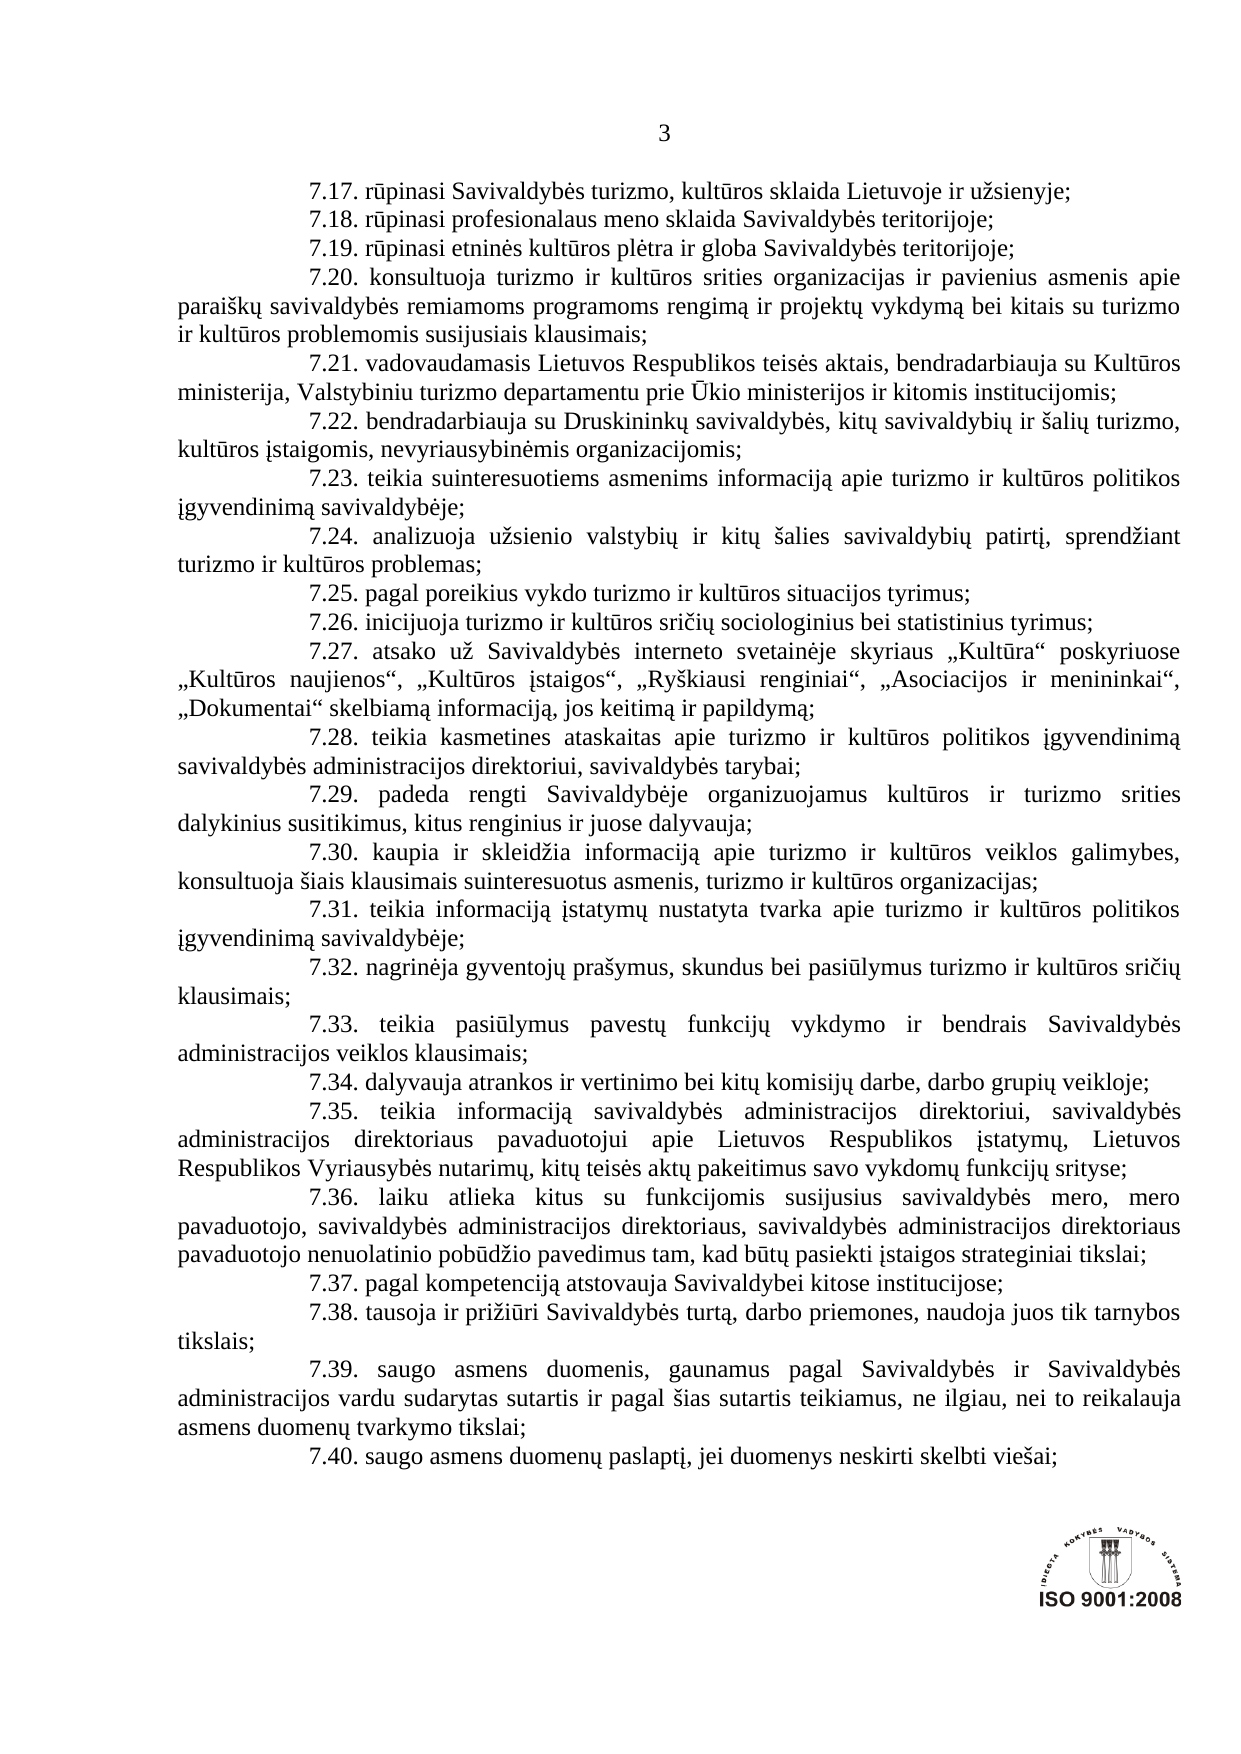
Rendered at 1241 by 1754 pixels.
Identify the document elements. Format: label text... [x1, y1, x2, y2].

text 7.22. bendradarbiauja su Druskininkų savivaldybės, kitų savivaldybių ir šalių turizmo, kultūros įstaigomis, nevyriausybinėmis organizacijomis; [177, 406, 1181, 463]
text 7.23. teikia suinteresuotiems asmenims informaciją apie turizmo ir kultūros politikos įgyvendinimą savivaldybėje; [177, 463, 1181, 521]
text 7.30. kaupia ir skleidžia informaciją apie turizmo ir kultūros veiklos galimybes, konsultuoja šiais klausimais suinteresuotus asmenis, turizmo ir kultūros organizacijas; [177, 837, 1181, 894]
text 7.37. pagal kompetenciją atstovauja Savivaldybei kitose institucijose; [177, 1268, 1181, 1297]
text 7.25. pagal poreikius vykdo turizmo ir kultūros situacijos tyrimus; [177, 578, 1181, 607]
text 7.31. teikia informaciją įstatymų nustatyta tvarka apie turizmo ir kultūros politikos įgyvendinimą savivaldybėje; [177, 894, 1181, 952]
text 7.32. nagrinėja gyventojų prašymus, skundus bei pasiūlymus turizmo ir kultūros sričių klausimais; [177, 952, 1181, 1009]
text 7.18. rūpinasi profesionalaus meno sklaida Savivaldybės teritorijoje; [177, 204, 1181, 233]
text 7.24. analizuoja užsienio valstybių ir kitų šalies savivaldybių patirtį, sprendžiant turizmo ir kultūros problemas; [177, 521, 1181, 578]
text 7.26. inicijuoja turizmo ir kultūros sričių sociologinius bei statistinius tyrimus; [177, 607, 1181, 636]
text 7.28. teikia kasmetines ataskaitas apie turizmo ir kultūros politikos įgyvendinimą savivaldybės administracijos direktoriui, savivaldybės tarybai; [177, 722, 1181, 779]
text 7.40. saugo asmens duomenų paslaptį, jei duomenys neskirti skelbti viešai; [177, 1441, 1181, 1469]
text 7.20. konsultuoja turizmo ir kultūros srities organizacijas ir pavienius asmenis apie paraiškų savivaldybės remiamoms programoms rengimą ir projektų vykdymą bei kitais su turizmo ir kultūros problemomis susijusiais klausimais; [177, 262, 1181, 348]
text 7.21. vadovaudamasis Lietuvos Respublikos teisės aktais, bendradarbiauja su Kultūros ministerija, Valstybiniu turizmo departamentu prie Ūkio ministerijos ir kitomis institucijomis; [177, 348, 1181, 406]
text 7.35. teikia informaciją savivaldybės administracijos direktoriui, savivaldybės administracijos direktoriaus pavaduotojui apie Lietuvos Respublikos įstatymų, Lietuvos Respublikos Vyriausybės nutarimų, kitų teisės aktų pakeitimus savo vykdomų funkcijų srityse; [177, 1096, 1181, 1182]
text 7.19. rūpinasi etninės kultūros plėtra ir globa Savivaldybės teritorijoje; [177, 233, 1181, 262]
text 7.38. tausoja ir prižiūri Savivaldybės turtą, darbo priemones, naudoja juos tik tarnybos tikslais; [177, 1297, 1181, 1354]
text 7.34. dalyvauja atrankos ir vertinimo bei kitų komisijų darbe, darbo grupių veikloje; [177, 1067, 1181, 1096]
text 7.39. saugo asmens duomenis, gaunamus pagal Savivaldybės ir Savivaldybės administracijos vardu sudarytas sutartis ir pagal šias sutartis teikiamus, ne ilgiau, nei to reikalauja asmens duomenų tvarkymo tikslai; [177, 1354, 1181, 1441]
text 7.36. laiku atlieka kitus su funkcijomis susijusius savivaldybės mero, mero pavaduotojo, savivaldybės administracijos direktoriaus, savivaldybės administracijos direktoriaus pavaduotojo nenuolatinio pobūdžio pavedimus tam, kad būtų pasiekti įstaigos strateginiai tikslai; [177, 1182, 1181, 1268]
text 7.29. padeda rengti Savivaldybėje organizuojamus kultūros ir turizmo srities dalykinius susitikimus, kitus renginius ir juose dalyvauja; [177, 779, 1181, 837]
text 7.27. atsako už Savivaldybės interneto svetainėje skyriaus „Kultūra“ poskyriuose „Kultūros naujienos“, „Kultūros įstaigos“, „Ryškiausi renginiai“, „Asociacijos ir menininkai“, „Dokumentai“ skelbiamą informaciją, jos keitimą ir papildymą; [177, 636, 1181, 722]
text 7.17. rūpinasi Savivaldybės turizmo, kultūros sklaida Lietuvoje ir užsienyje; [177, 176, 1181, 204]
text 7.33. teikia pasiūlymus pavestų funkcijų vykdymo ir bendrais Savivaldybės administracijos veiklos klausimais; [177, 1009, 1181, 1067]
